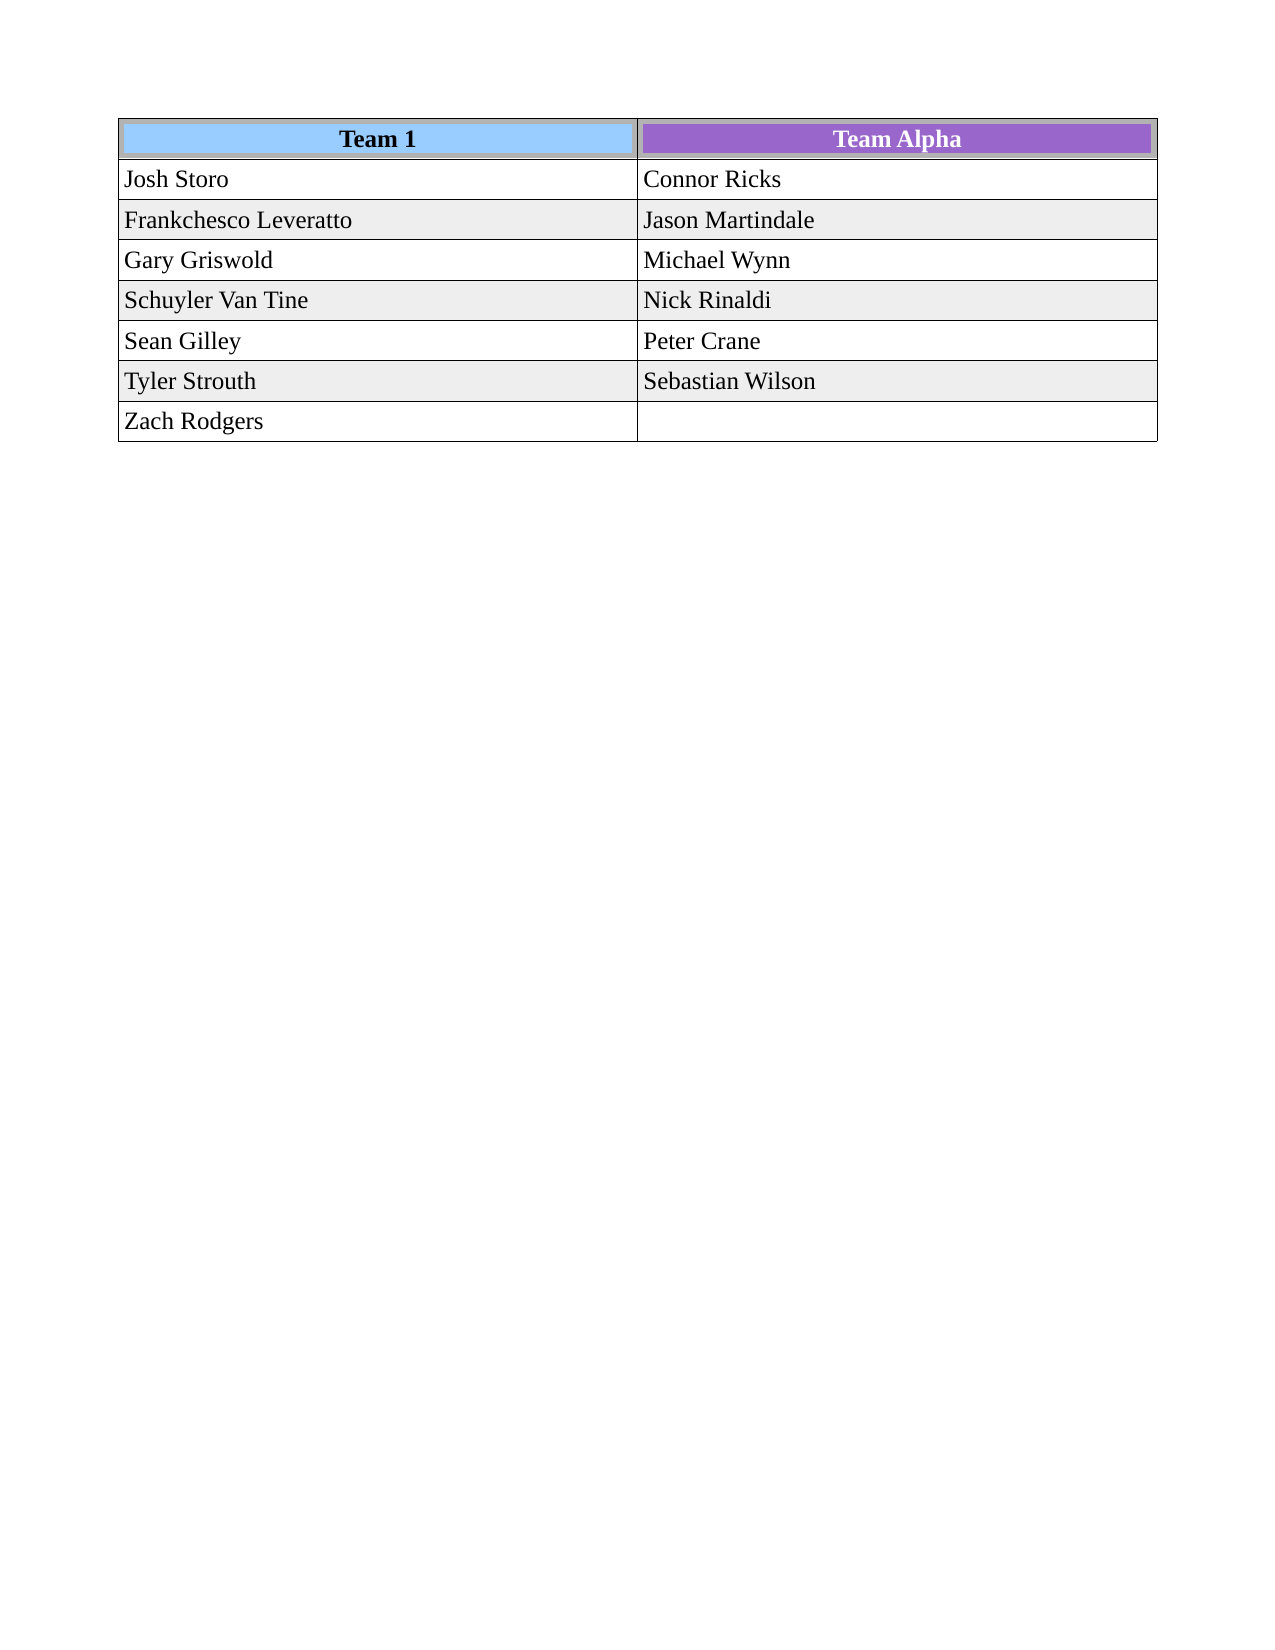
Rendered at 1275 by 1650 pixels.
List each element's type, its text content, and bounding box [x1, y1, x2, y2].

table_cell Nick Rinaldi [638, 281, 1157, 320]
table_cell Michael Wynn [638, 240, 1157, 280]
table_cell Schuyler Van Tine [119, 281, 637, 320]
table_cell Gary Griswold [119, 240, 637, 280]
table_header Team 1 [119, 119, 637, 158]
table_cell Josh Storo [119, 160, 637, 199]
table_cell Frankchesco Leveratto [119, 200, 637, 239]
table_header Team Alpha [638, 119, 1157, 158]
table_cell Sean Gilley [119, 321, 637, 360]
table_cell Jason Martindale [638, 200, 1157, 239]
table_cell Connor Ricks [638, 160, 1157, 199]
table_cell [638, 402, 1157, 441]
table_cell Zach Rodgers [119, 402, 637, 441]
table_cell Sebastian Wilson [638, 361, 1157, 401]
table_cell Peter Crane [638, 321, 1157, 360]
table_cell Tyler Strouth [119, 361, 637, 401]
